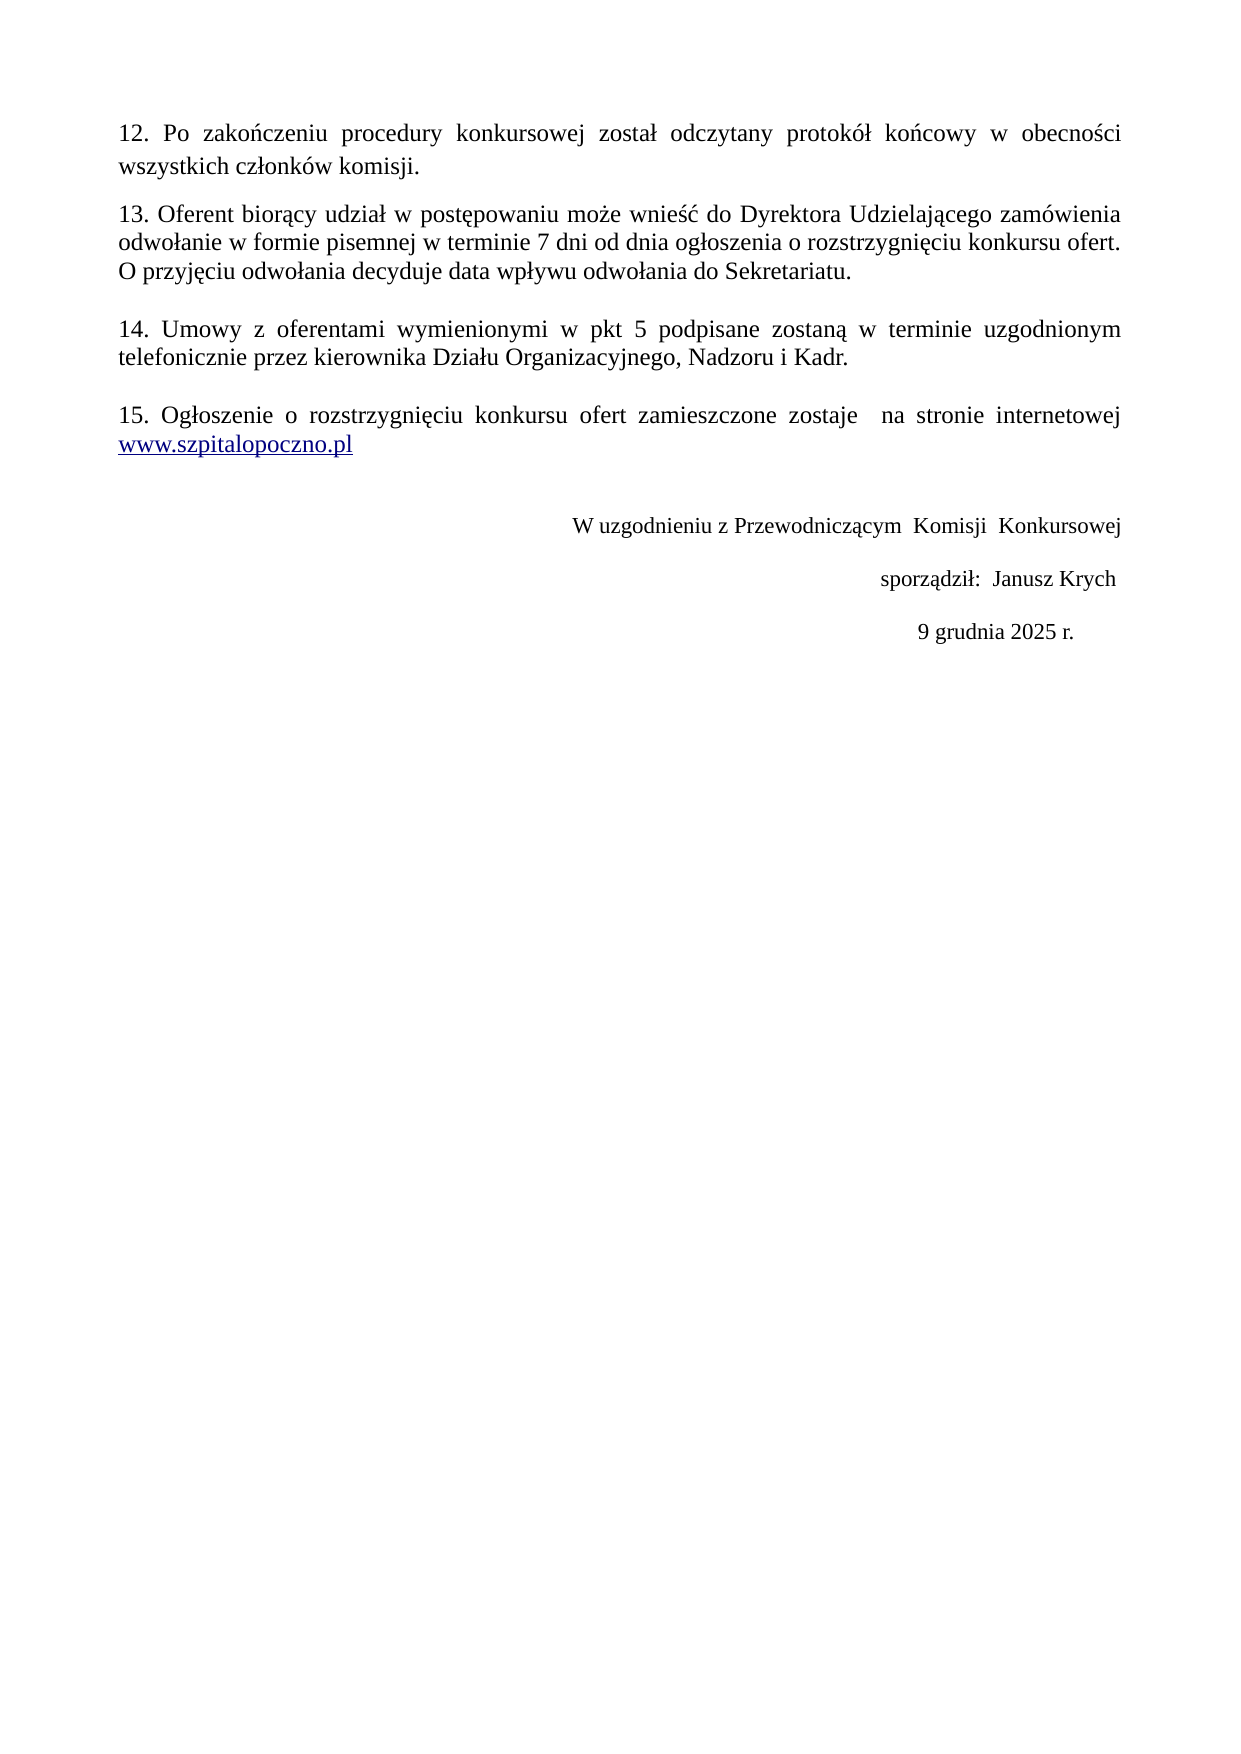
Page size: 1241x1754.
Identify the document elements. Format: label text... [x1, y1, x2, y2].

text 9 grudnia 2025 r. [487, 618, 1122, 644]
text 13. Oferent biorący udział w postępowaniu może wnieść do Dyrektora Udzielającego zamówienia odwołanie w formie pisemnej w terminie 7 dni od dnia ogłoszenia o rozstrzygnięciu konkursu ofert. O przyjęciu odwołania decyduje data wpływu odwołania do Sekretariatu. [118, 199, 1122, 285]
text W uzgodnieniu z Przewodniczącym Komisji Konkursowej [487, 513, 1122, 539]
text 15. Ogłoszenie o rozstrzygnięciu konkursu ofert zamieszczone zostaje na stronie internetowej www.szpitalopoczno.pl [118, 400, 1122, 457]
text sporządził: Janusz Krych [487, 565, 1122, 592]
text 14. Umowy z oferentami wymienionymi w pkt 5 podpisane zostaną w terminie uzgodnionym telefonicznie przez kierownika Działu Organizacyjnego, Nadzoru i Kadr. [118, 314, 1122, 371]
text 12. Po zakończeniu procedury konkursowej został odczytany protokół końcowy w obecności wszystkich członków komisji. [118, 118, 1122, 180]
